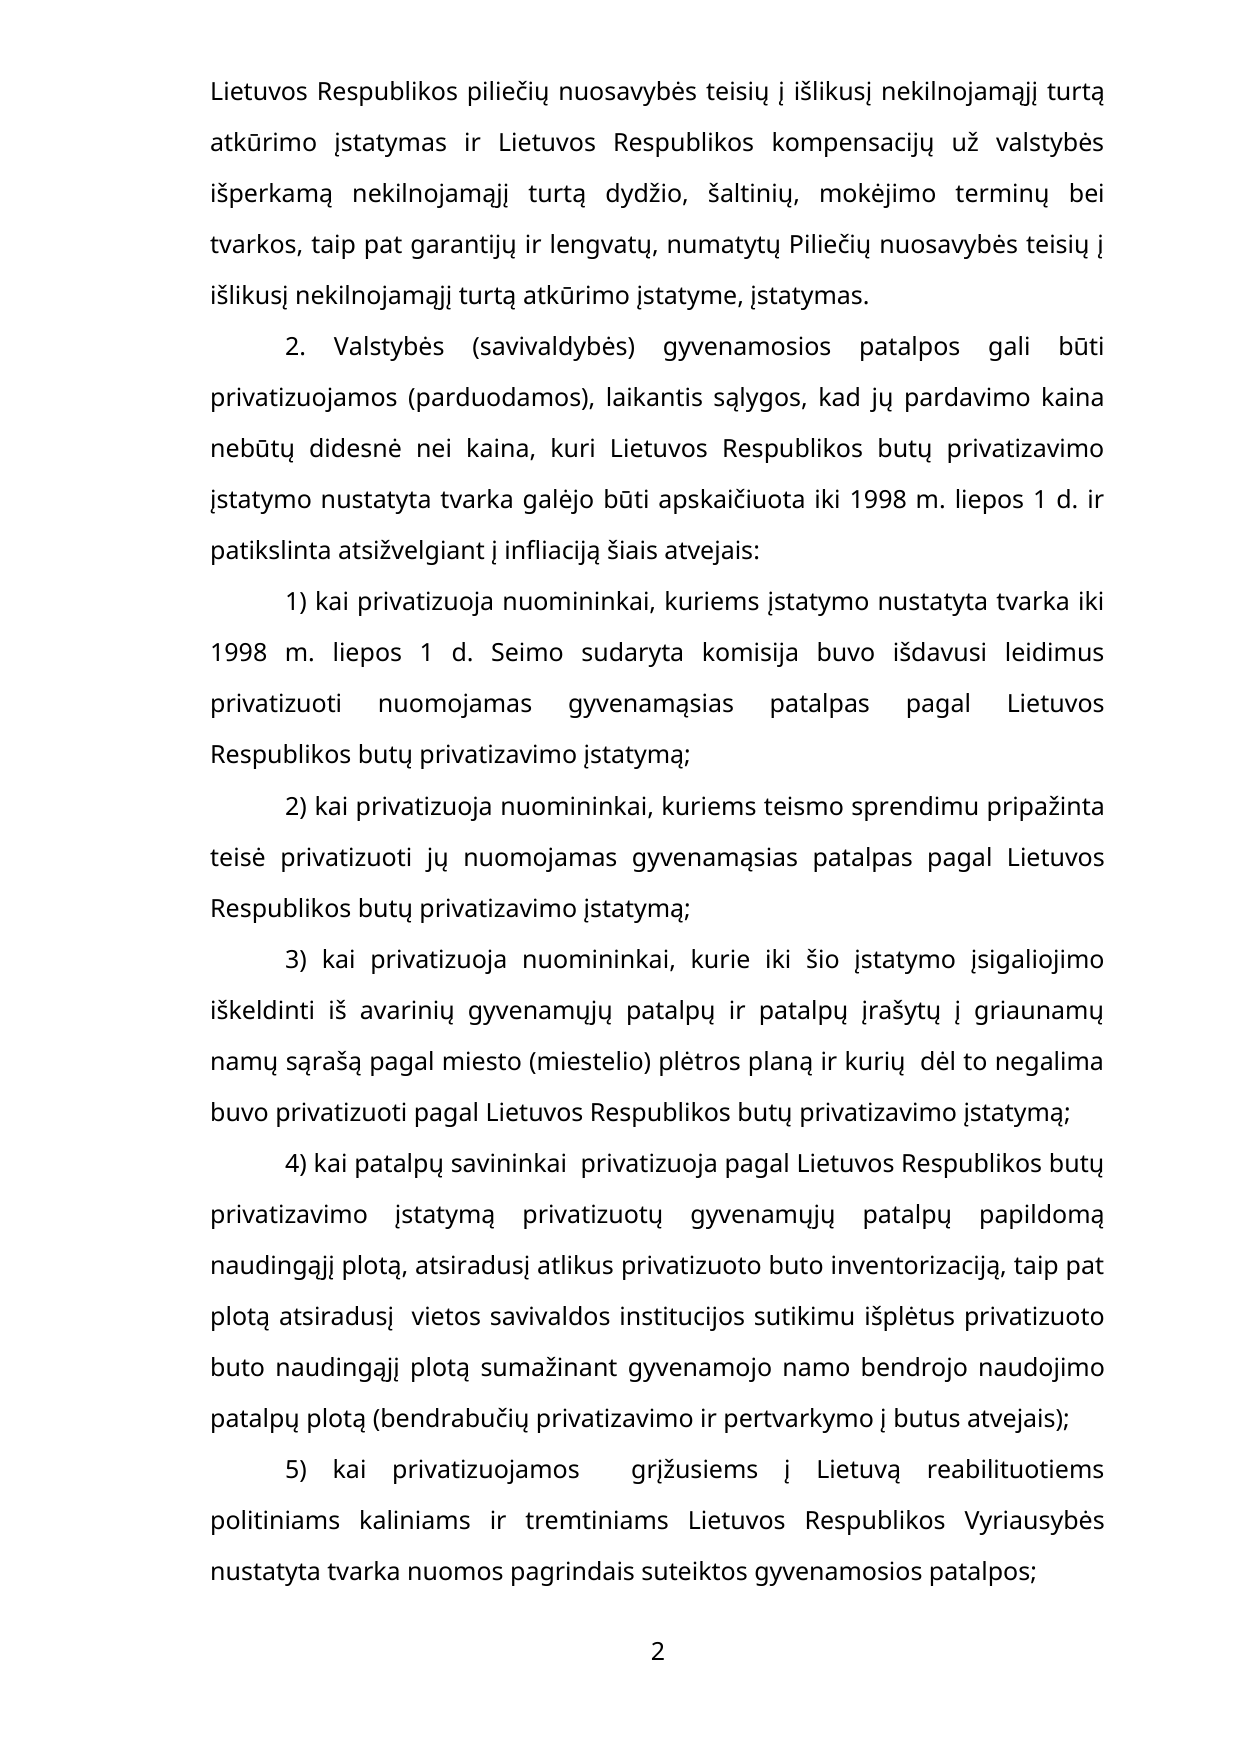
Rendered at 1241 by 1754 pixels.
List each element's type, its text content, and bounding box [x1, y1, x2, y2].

text 3) kai privatizuoja nuomininkai, kurie iki šio įstatymo įsigaliojimo iškeldinti iš avarinių gyvenamųjų patalpų ir patalpų įrašytų į griaunamų namų sąrašą pagal miesto (miestelio) plėtros planą ir kurių dėl to negalima buvo privatizuoti pagal Lietuvos Respublikos butų privatizavimo įstatymą; [210, 941, 1106, 1128]
text 1) kai privatizuoja nuomininkai, kuriems įstatymo nustatyta tvarka iki 1998 m. liepos 1 d. Seimo sudaryta komisija buvo išdavusi leidimus privatizuoti nuomojamas gyvenamąsias patalpas pagal Lietuvos Respublikos butų privatizavimo įstatymą; [210, 584, 1106, 771]
text Lietuvos Respublikos piliečių nuosavybės teisių į išlikusį nekilnojamąjį turtą atkūrimo įstatymas ir Lietuvos Respublikos kompensacijų už valstybės išperkamą nekilnojamąjį turtą dydžio, šaltinių, mokėjimo terminų bei tvarkos, taip pat garantijų ir lengvatų, numatytų Piliečių nuosavybės teisių į išlikusį nekilnojamąjį turtą atkūrimo įstatyme, įstatymas. [210, 73, 1106, 312]
text 5) kai privatizuojamos grįžusiems į Lietuvą reabilituotiems politiniams kaliniams ir tremtiniams Lietuvos Respublikos Vyriausybės nustatyta tvarka nuomos pagrindais suteiktos gyvenamosios patalpos; [210, 1452, 1106, 1588]
text 2) kai privatizuoja nuomininkai, kuriems teismo sprendimu pripažinta teisė privatizuoti jų nuomojamas gyvenamąsias patalpas pagal Lietuvos Respublikos butų privatizavimo įstatymą; [210, 788, 1106, 924]
text 2. Valstybės (savivaldybės) gyvenamosios patalpos gali būti privatizuojamos (parduodamos), laikantis sąlygos, kad jų pardavimo kaina nebūtų didesnė nei kaina, kuri Lietuvos Respublikos butų privatizavimo įstatymo nustatyta tvarka galėjo būti apskaičiuota iki 1998 m. liepos 1 d. ir patikslinta atsižvelgiant į infliaciją šiais atvejais: [210, 329, 1106, 567]
text 4) kai patalpų savininkai privatizuoja pagal Lietuvos Respublikos butų privatizavimo įstatymą privatizuotų gyvenamųjų patalpų papildomą naudingąjį plotą, atsiradusį atlikus privatizuoto buto inventorizaciją, taip pat plotą atsiradusį vietos savivaldos institucijos sutikimu išplėtus privatizuoto buto naudingąjį plotą sumažinant gyvenamojo namo bendrojo naudojimo patalpų plotą (bendrabučių privatizavimo ir pertvarkymo į butus atvejais); [210, 1145, 1106, 1435]
